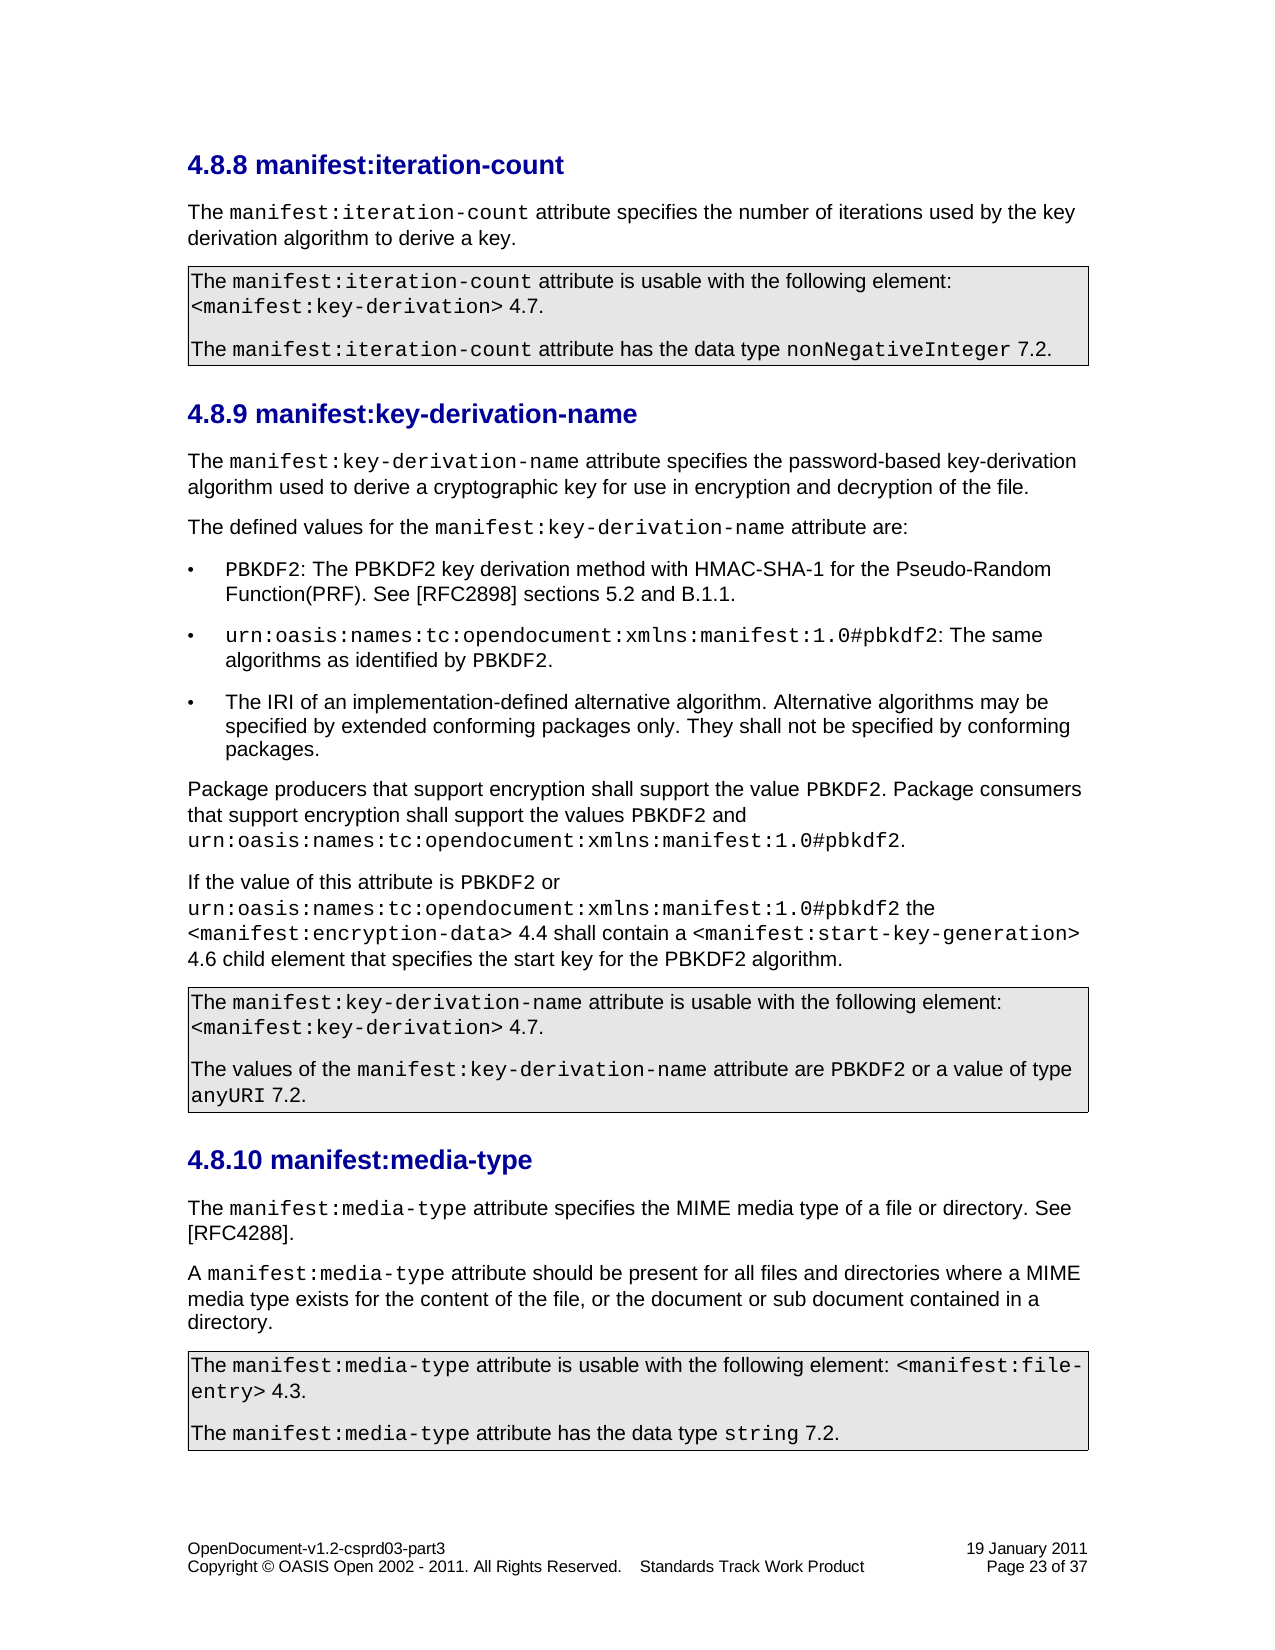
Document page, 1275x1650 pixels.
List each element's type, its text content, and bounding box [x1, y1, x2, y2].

list The manifest:key-derivation-name attribute is usable with the following element: <manifest:key-derivation> 4.7. [189, 988, 1088, 1041]
list PBKDF2: The PBKDF2 key derivation method with HMAC-SHA-1 for the Pseudo-Random Function(PRF). See [RFC2898] sections 5.2 and B.1.1. [187, 557, 1088, 606]
list The manifest:iteration-count attribute has the data type nonNegativeInteger 7.2. [189, 334, 1088, 365]
text If the value of this attribute is PBKDF2 or urn:oasis:names:tc:opendocument:xmlns:manifest:1.0#pbkdf2 the <manifest:encryption-data> 4.4 shall contain a <manifest:start-key-generation> 4.6 child element that specifies the start key for the PBKDF2 algorithm. [187, 871, 1088, 971]
list The manifest:media-type attribute is usable with the following element: <manifest:file-entry> 4.3. [189, 1352, 1088, 1405]
text A manifest:media-type attribute should be present for all files and directories where a MIME media type exists for the content of the file, or the document or sub document contained in a directory. [187, 1262, 1088, 1334]
text Package producers that support encryption shall support the value PBKDF2. Package consumers that support encryption shall support the values PBKDF2 and urn:oasis:names:tc:opendocument:xmlns:manifest:1.0#pbkdf2. [187, 778, 1088, 854]
text The manifest:iteration-count attribute specifies the number of iterations used by the key derivation algorithm to derive a key. [187, 201, 1088, 250]
text The manifest:key-derivation-name attribute specifies the password-based key-derivation algorithm used to derive a cryptographic key for use in encryption and decryption of the file. [187, 450, 1088, 499]
text The manifest:media-type attribute specifies the MIME media type of a file or directory. See [RFC4288]. [187, 1196, 1088, 1245]
list The IRI of an implementation-defined alternative algorithm. Alternative algorithms may be specified by extended conforming packages only. They shall not be specified by conforming packages. [187, 691, 1088, 761]
list The values of the manifest:key-derivation-name attribute are PBKDF2 or a value of type anyURI 7.2. [189, 1055, 1088, 1112]
text The defined values for the manifest:key-derivation-name attribute are: [187, 515, 1088, 541]
list The manifest:media-type attribute has the data type string 7.2. [189, 1418, 1088, 1450]
list The manifest:iteration-count attribute is usable with the following element: <manifest:key-derivation> 4.7. [189, 267, 1088, 320]
subtitle manifest:media-type [187, 1145, 1088, 1175]
subtitle manifest:key-derivation-name [187, 399, 1088, 429]
subtitle manifest:iteration-count [187, 150, 1088, 180]
list urn:oasis:names:tc:opendocument:xmlns:manifest:1.0#pbkdf2: The same algorithms as identified by PBKDF2. [187, 623, 1088, 674]
